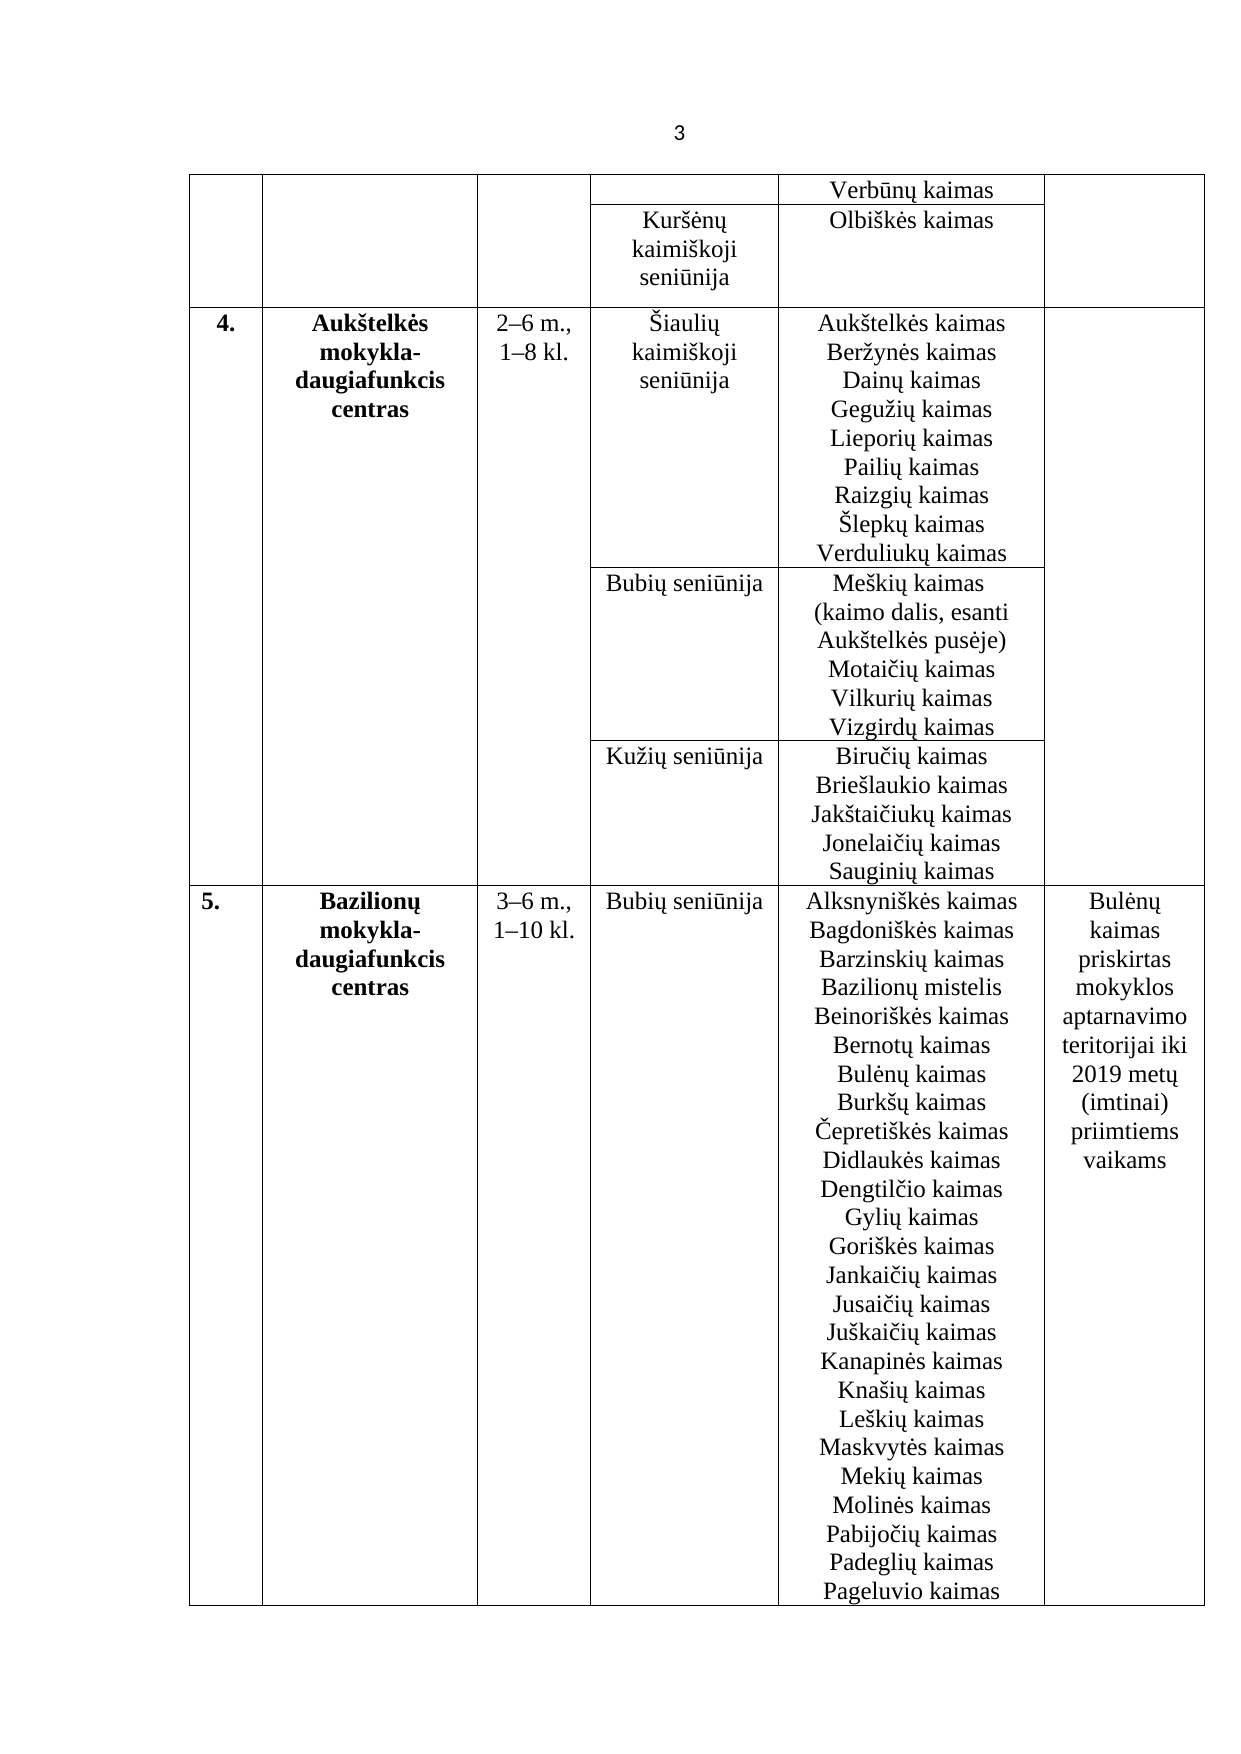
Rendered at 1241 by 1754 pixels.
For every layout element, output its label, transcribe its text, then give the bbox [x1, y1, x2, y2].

table_cell 4. [190, 308, 262, 885]
table_cell Meškių kaimas (kaimo dalis, esanti Aukštelkės pusėje) Motaičių kaimas Vilkurių kaimas Vizgirdų kaimas [779, 568, 1044, 740]
table_cell Bubių seniūnija [591, 568, 778, 740]
table_cell Bulėnų kaimas priskirtas mokyklos aptarnavimo teritorijai iki 2019 metų (imtinai) priimtiems vaikams [1045, 886, 1204, 1605]
table_cell 3–6 m., 1–10 kl. [478, 886, 590, 1605]
table_cell Kuršėnų kaimiškoji seniūnija [591, 205, 778, 307]
table_cell Kužių seniūnija [591, 741, 778, 885]
table_cell [263, 175, 477, 307]
table_cell [190, 175, 262, 307]
table_cell 5. [190, 886, 262, 1605]
table_cell [591, 175, 778, 204]
table_cell [1045, 175, 1204, 307]
table_cell Verbūnų kaimas [779, 175, 1044, 204]
table_cell Aukštelkės kaimas Beržynės kaimas Dainų kaimas Gegužių kaimas Lieporių kaimas Pailių kaimas Raizgių kaimas Šlepkų kaimas Verduliukų kaimas [779, 308, 1044, 567]
table_cell Alksnyniškės kaimas Bagdoniškės kaimas Barzinskių kaimas Bazilionų mistelis Beinoriškės kaimas Bernotų kaimas Bulėnų kaimas Burkšų kaimas Čepretiškės kaimas Didlaukės kaimas Dengtilčio kaimas Gylių kaimas Goriškės kaimas Jankaičių kaimas Jusaičių kaimas Juškaičių kaimas Kanapinės kaimas Knašių kaimas Leškių kaimas Maskvytės kaimas Mekių kaimas Molinės kaimas Pabijočių kaimas Padeglių kaimas Pageluvio kaimas [779, 886, 1044, 1605]
table_cell Bubių seniūnija [591, 886, 778, 1605]
table_cell Olbiškės kaimas [779, 205, 1044, 307]
table_cell [1045, 308, 1204, 885]
table_cell Šiaulių kaimiškoji seniūnija [591, 308, 778, 567]
table_cell Biručių kaimas Briešlaukio kaimas Jakštaičiukų kaimas Jonelaičių kaimas Sauginių kaimas [779, 741, 1044, 885]
table_cell 2–6 m., 1–8 kl. [478, 308, 590, 885]
table_cell Bazilionų mokykla-daugiafunkcis centras [263, 886, 477, 1605]
table_cell Aukštelkės mokykla-daugiafunkcis centras [263, 308, 477, 885]
table_cell [478, 175, 590, 307]
